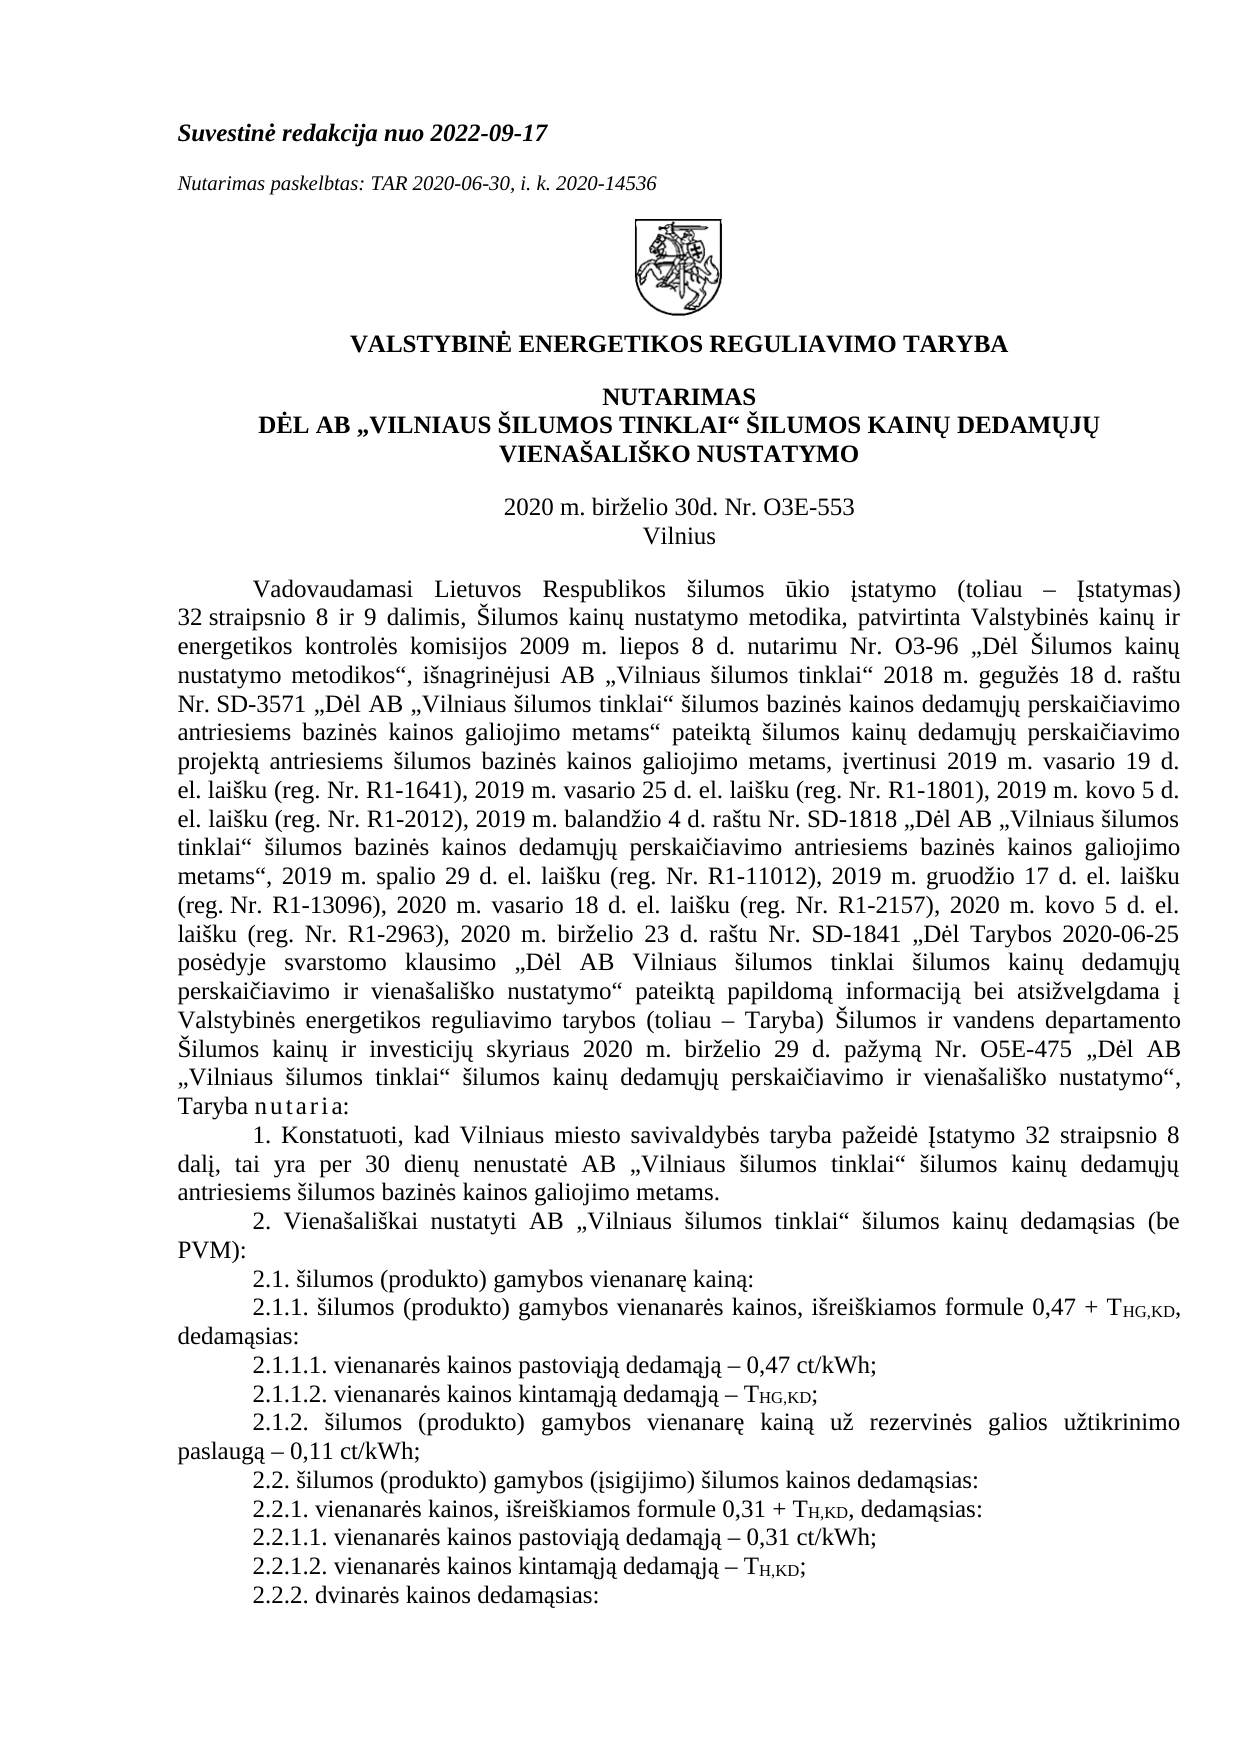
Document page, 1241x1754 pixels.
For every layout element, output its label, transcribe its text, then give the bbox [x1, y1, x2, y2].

text 2. Vienašališkai nustatyti AB „Vilniaus šilumos tinklai“ šilumos kainų dedamąsias (be PVM): [177, 1206, 1181, 1264]
text Nutarimas paskelbtas: TAR 2020-06-30, i. k. 2020-14536 [177, 171, 1181, 195]
text vALSTYBINĖ ENERGETIKOS reguliavimo taryba [177, 329, 1181, 358]
text 2.1.2. šilumos (produkto) gamybos vienanarę kainą už rezervinės galios užtikrinimo paslaugą – 0,11 ct/kWh; [177, 1407, 1181, 1465]
text Vadovaudamasi Lietuvos Respublikos šilumos ūkio įstatymo (toliau – Įstatymas) 32 straipsnio 8 ir 9 dalimis, Šilumos kainų nustatymo metodika, patvirtinta Valstybinės kainų ir energetikos kontrolės komisijos 2009 m. liepos 8 d. nutarimu Nr. O3-96 „Dėl Šilumos kainų nustatymo metodikos“, išnagrinėjusi AB „Vilniaus šilumos tinklai“ 2018 m. gegužės 18 d. raštu Nr. SD-3571 „Dėl AB „Vilniaus šilumos tinklai“ šilumos bazinės kainos dedamųjų perskaičiavimo antriesiems bazinės kainos galiojimo metams“ pateiktą šilumos kainų dedamųjų perskaičiavimo projektą antriesiems šilumos bazinės kainos galiojimo metams, įvertinusi 2019 m. vasario 19 d. el. laišku (reg. Nr. R1-1641), 2019 m. vasario 25 d. el. laišku (reg. Nr. R1-1801), 2019 m. kovo 5 d. el. laišku (reg. Nr. R1-2012), 2019 m. balandžio 4 d. raštu Nr. SD-1818 „Dėl AB „Vilniaus šilumos tinklai“ šilumos bazinės kainos dedamųjų perskaičiavimo antriesiems bazinės kainos galiojimo metams“, 2019 m. spalio 29 d. el. laišku (reg. Nr. R1-11012), 2019 m. gruodžio 17 d. el. laišku (reg. Nr. R1-13096), 2020 m. vasario 18 d. el. laišku (reg. Nr. R1-2157), 2020 m. kovo 5 d. el. laišku (reg. Nr. R1-2963), 2020 m. birželio 23 d. raštu Nr. SD-1841 „Dėl Tarybos 2020-06-25 posėdyje svarstomo klausimo „Dėl AB Vilniaus šilumos tinklai šilumos kainų dedamųjų perskaičiavimo ir vienašališko nustatymo“ pateiktą papildomą informaciją bei atsižvelgdama į Valstybinės energetikos reguliavimo tarybos (toliau – Taryba) Šilumos ir vandens departamento Šilumos kainų ir investicijų skyriaus 2020 m. birželio 29 d. pažymą Nr. O5E-475 „Dėl AB „Vilniaus šilumos tinklai“ šilumos kainų dedamųjų perskaičiavimo ir vienašališko nustatymo“, Taryba nutaria: [177, 574, 1181, 1120]
text 2.2.1. vienanarės kainos, išreiškiamos formule 0,31 + TH,KD, dedamąsias: [177, 1494, 1181, 1522]
text 2.2. šilumos (produkto) gamybos (įsigijimo) šilumos kainos dedamąsias: [177, 1465, 1181, 1494]
text NUTARIMAS [177, 382, 1181, 411]
text 2.1.1. šilumos (produkto) gamybos vienanarės kainos, išreiškiamos formule 0,47 + THG,KD, dedamąsias: [177, 1292, 1181, 1350]
text 2.2.2. dvinarės kainos dedamąsias: [177, 1580, 1181, 1609]
text 2020 m. birželio 30d. Nr. O3E-553 [177, 492, 1181, 521]
text DĖL aB „Vilniaus šilumos tinklai“ šilumos kainų dedamųjų vienašališko nustatymo [177, 411, 1181, 468]
text 2.1.1.1. vienanarės kainos pastoviąją dedamąją – 0,47 ct/kWh; [177, 1350, 1181, 1379]
text Vilnius [177, 521, 1181, 550]
text 2.1.1.2. vienanarės kainos kintamąją dedamąją – THG,KD; [177, 1379, 1181, 1407]
text 2.1. šilumos (produkto) gamybos vienanarę kainą: [177, 1264, 1181, 1292]
text Suvestinė redakcija nuo 2022-09-17 [177, 118, 1181, 147]
text 2.2.1.2. vienanarės kainos kintamąją dedamąją – TH,KD; [177, 1551, 1181, 1580]
text 1. Konstatuoti, kad Vilniaus miesto savivaldybės taryba pažeidė Įstatymo 32 straipsnio 8 dalį, tai yra per 30 dienų nenustatė AB „Vilniaus šilumos tinklai“ šilumos kainų dedamųjų antriesiems šilumos bazinės kainos galiojimo metams. [177, 1120, 1181, 1206]
text 2.2.1.1. vienanarės kainos pastoviąją dedamąją – 0,31 ct/kWh; [177, 1522, 1181, 1551]
